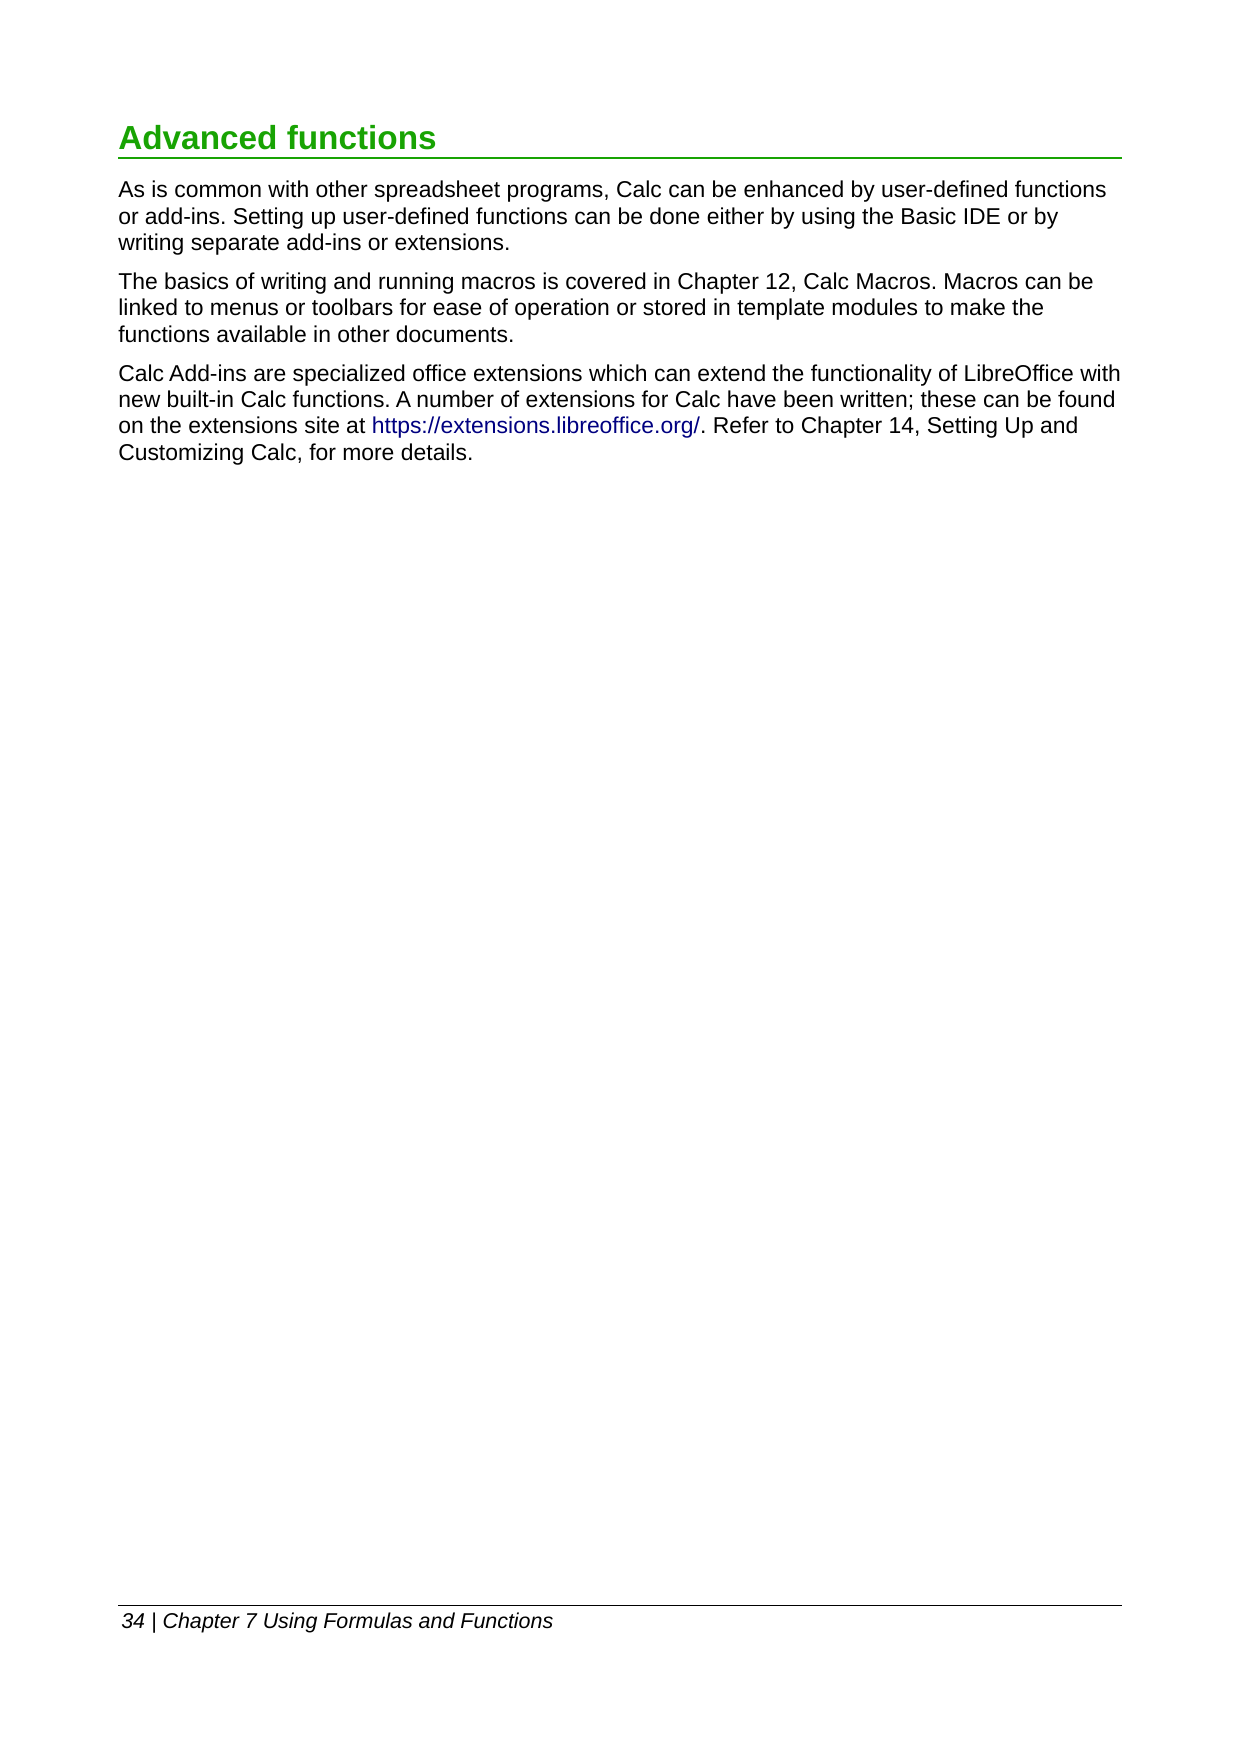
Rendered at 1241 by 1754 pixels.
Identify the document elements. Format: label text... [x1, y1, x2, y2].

subtitle Advanced functions [118, 118, 1122, 157]
text Calc Add-ins are specialized office extensions which can extend the functionality of LibreOffice with new built-in Calc functions. A number of extensions for Calc have been written; these can be found on the extensions site at https://extensions.libreoffice.org/. Refer to Chapter 14, Setting Up and Customizing Calc, for more details. [118, 359, 1122, 465]
text The basics of writing and running macros is covered in Chapter 12, Calc Macros. Macros can be linked to menus or toolbars for ease of operation or stored in template modules to make the functions available in other documents. [118, 268, 1122, 347]
text As is common with other spreadsheet programs, Calc can be enhanced by user-defined functions or add-ins. Setting up user-defined functions can be done either by using the Basic IDE or by writing separate add-ins or extensions. [118, 176, 1122, 255]
